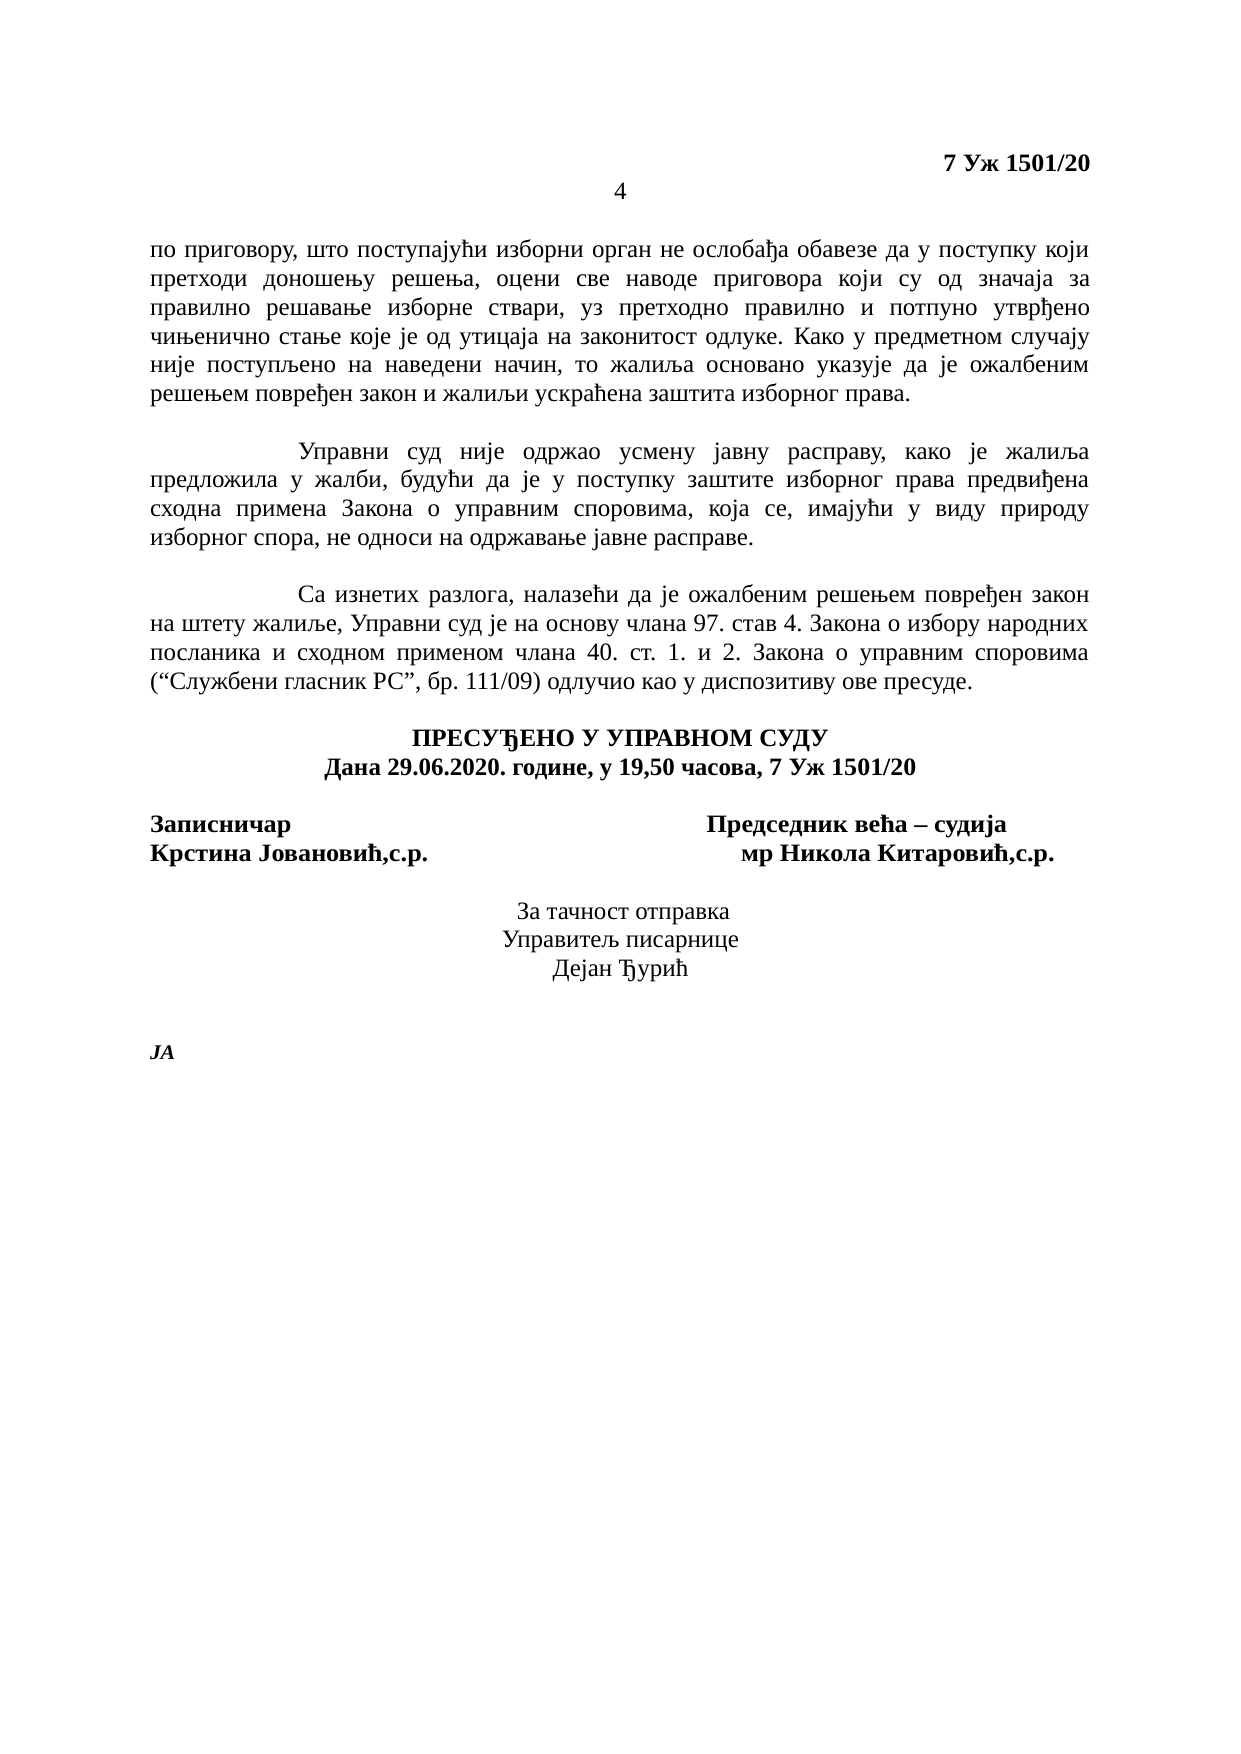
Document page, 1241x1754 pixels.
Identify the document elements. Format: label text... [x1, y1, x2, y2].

text по приговору, што поступајући изборни орган не ослобађа обавезе да у поступку који претходи доношењу решења, оцени све наводе приговора који су од значаја за правилно решавање изборне ствари, уз претходно правилно и потпуно утврђено чињенично стање које је од утицаја на законитост одлуке. Како у предметном случају није поступљено на наведени начин, то жалиља основано указује да је ожалбеним решењем повређен закон и жалиљи ускраћена заштита изборног права. [150, 234, 1090, 407]
text Записничар Председник већа – судија [150, 809, 1090, 838]
text Управитељ писарнице [150, 924, 1090, 953]
text Управни суд није одржао усмену јавну расправу, како је жалиља предложила у жалби, будући да је у поступку заштите изборног права предвиђена сходна примена Закона о управним споровима, која се, имајући у виду природу изборног спора, не односи на одржавање јавне расправе. [150, 436, 1090, 551]
text Крстина Јовановић,с.р. мр Никола Китаровић,с.р. [150, 838, 1090, 867]
text ЈА [150, 1039, 1090, 1064]
text Са изнетих разлога, налазећи да је ожалбеним решењем повређен закон на штету жалиље, Управни суд је на основу члана 97. став 4. Закона о избору народних посланика и сходном применом члана 40. ст. 1. и 2. Закона о управним споровима (“Службени гласник РС”, бр. 111/09) одлучио као у диспозитиву ове пресуде. [150, 579, 1090, 694]
text Дана 29.06.2020. године, у 19,50 часова, 7 Уж 1501/20 [150, 752, 1090, 781]
text За тачност отправка [150, 896, 1090, 924]
text Дејан Ђурић [150, 953, 1090, 982]
text ПРЕСУЂЕНО У УПРАВНОМ СУДУ [150, 723, 1090, 752]
